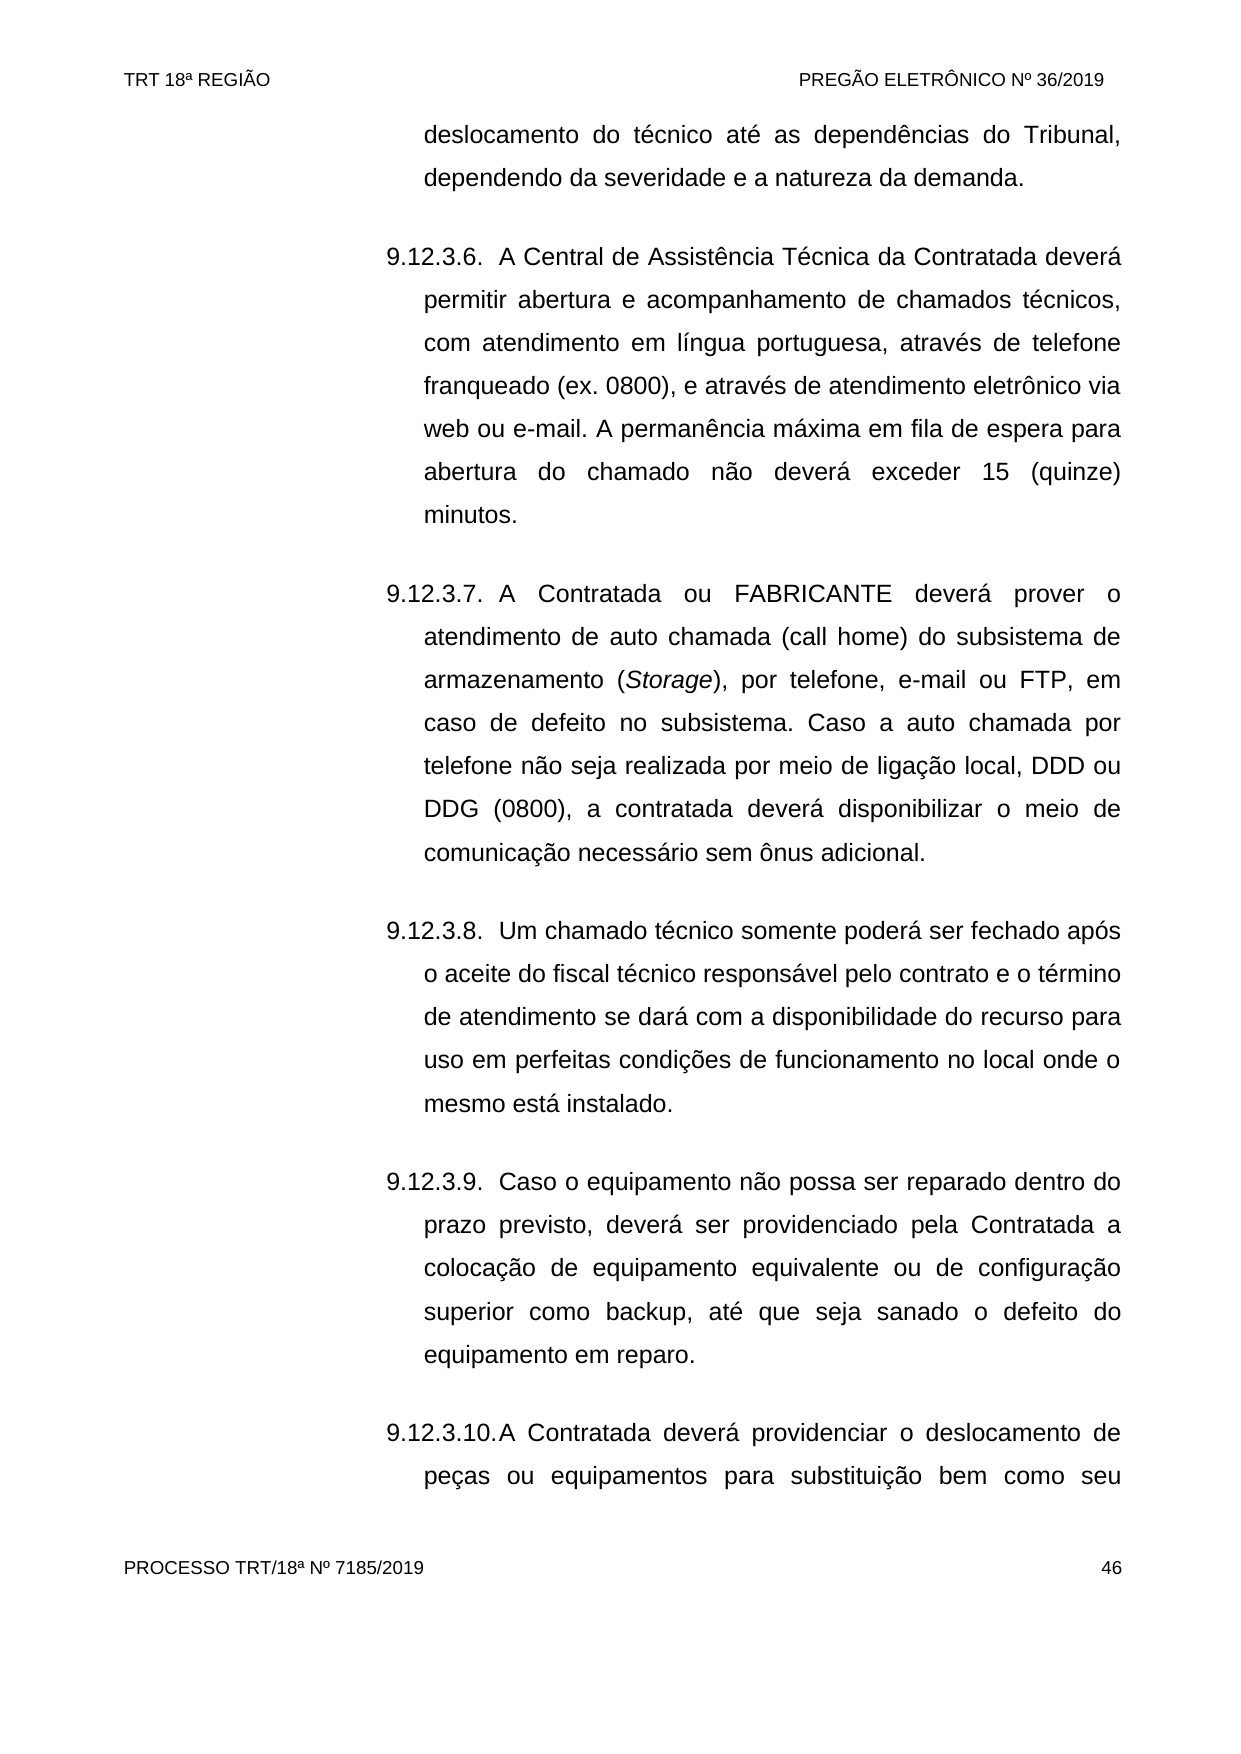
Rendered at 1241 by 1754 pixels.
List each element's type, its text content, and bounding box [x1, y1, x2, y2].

list A Central de Assistência Técnica da Contratada deverá permitir abertura e acompanhamento de chamados técnicos, com atendimento em língua portuguesa, através de telefone franqueado (ex. 0800), e através de atendimento eletrônico via web ou e-mail. A permanência máxima em fila de espera para abertura do chamado não deverá exceder 15 (quinze) minutos. [386, 242, 1122, 529]
list Caso o equipamento não possa ser reparado dentro do prazo previsto, deverá ser providenciado pela Contratada a colocação de equipamento equivalente ou de configuração superior como backup, até que seja sanado o defeito do equipamento em reparo. [386, 1167, 1122, 1368]
list Um chamado técnico somente poderá ser fechado após o aceite do fiscal técnico responsável pelo contrato e o término de atendimento se dará com a disponibilidade do recurso para uso em perfeitas condições de funcionamento no local onde o mesmo está instalado. [386, 916, 1122, 1117]
list A Contratada ou FABRICANTE deverá prover o atendimento de auto chamada (call home) do subsistema de armazenamento (Storage), por telefone, e-mail ou FTP, em caso de defeito no subsistema. Caso a auto chamada por telefone não seja realizada por meio de ligação local, DDD ou DDG (0800), a contratada deverá disponibilizar o meio de comunicação necessário sem ônus adicional. [386, 579, 1122, 866]
list A Contratada deverá providenciar o deslocamento de peças ou equipamentos para substituição bem como seu retorno sem qualquer ônus a CONTRATANTE. [386, 1418, 1122, 1490]
list deslocamento do técnico até as dependências do Tribunal, dependendo da severidade e a natureza da demanda. [386, 120, 1122, 192]
